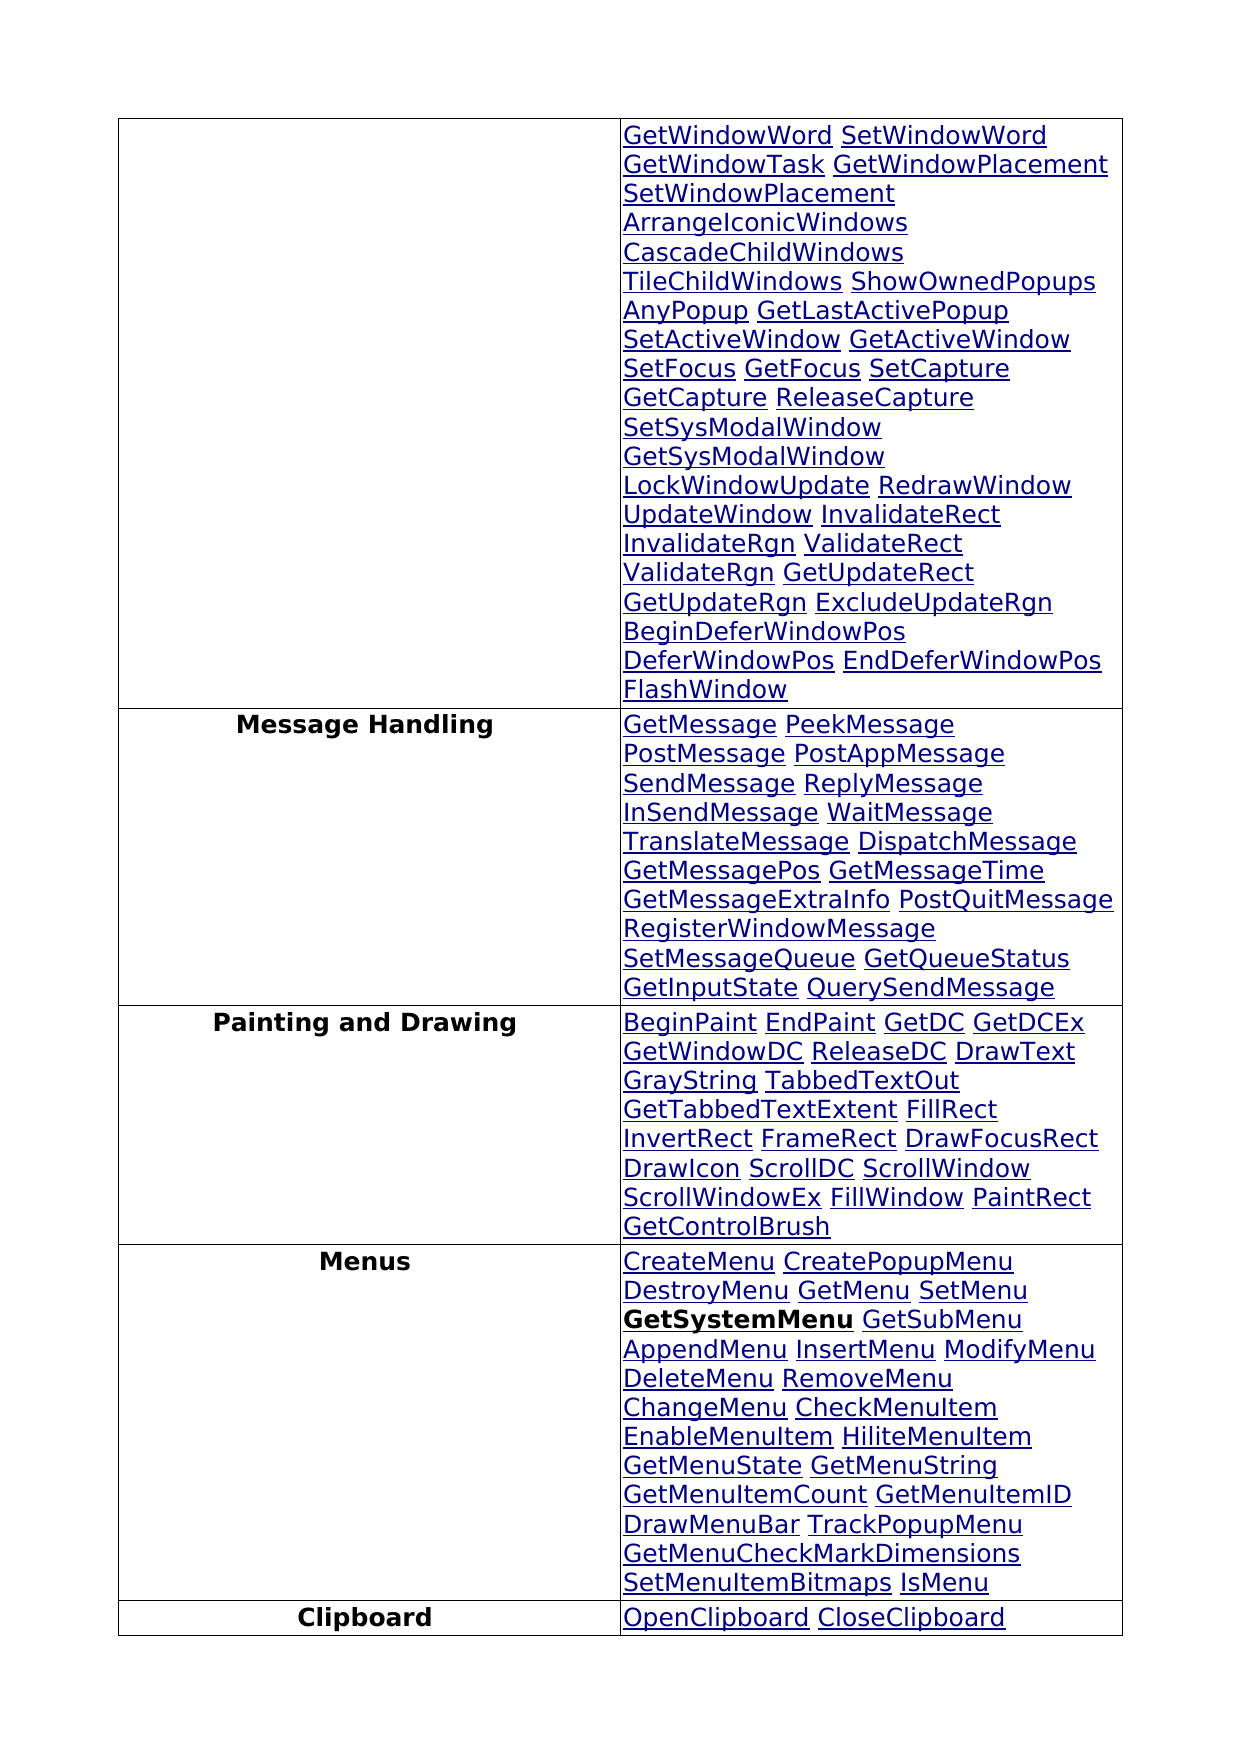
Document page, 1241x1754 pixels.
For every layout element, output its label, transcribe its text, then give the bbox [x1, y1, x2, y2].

table_cell Clipboard [119, 1601, 620, 1635]
table_cell Menus [119, 1245, 620, 1600]
table_cell OpenClipboard CloseClipboard [621, 1601, 1122, 1635]
table_cell [119, 119, 620, 707]
table_cell GetWindowWord SetWindowWord GetWindowTask GetWindowPlacement SetWindowPlacement ArrangeIconicWindows CascadeChildWindows TileChildWindows ShowOwnedPopups AnyPopup GetLastActivePopup SetActiveWindow GetActiveWindow SetFocus GetFocus SetCapture GetCapture ReleaseCapture SetSysModalWindow GetSysModalWindow LockWindowUpdate RedrawWindow UpdateWindow InvalidateRect InvalidateRgn ValidateRect ValidateRgn GetUpdateRect GetUpdateRgn ExcludeUpdateRgn BeginDeferWindowPos DeferWindowPos EndDeferWindowPos FlashWindow [621, 119, 1122, 707]
table_cell Painting and Drawing [119, 1006, 620, 1244]
table_cell GetMessage PeekMessage PostMessage PostAppMessage SendMessage ReplyMessage InSendMessage WaitMessage TranslateMessage DispatchMessage GetMessagePos GetMessageTime GetMessageExtraInfo PostQuitMessage RegisterWindowMessage SetMessageQueue GetQueueStatus GetInputState QuerySendMessage [621, 709, 1122, 1005]
table_cell BeginPaint EndPaint GetDC GetDCEx GetWindowDC ReleaseDC DrawText GrayString TabbedTextOut GetTabbedTextExtent FillRect InvertRect FrameRect DrawFocusRect DrawIcon ScrollDC ScrollWindow ScrollWindowEx FillWindow PaintRect GetControlBrush [621, 1006, 1122, 1244]
table_cell CreateMenu CreatePopupMenu DestroyMenu GetMenu SetMenu GetSystemMenu GetSubMenu AppendMenu InsertMenu ModifyMenu DeleteMenu RemoveMenu ChangeMenu CheckMenuItem EnableMenuItem HiliteMenuItem GetMenuState GetMenuString GetMenuItemCount GetMenuItemID DrawMenuBar TrackPopupMenu GetMenuCheckMarkDimensions SetMenuItemBitmaps IsMenu [621, 1245, 1122, 1600]
table_cell Message Handling [119, 709, 620, 1005]
